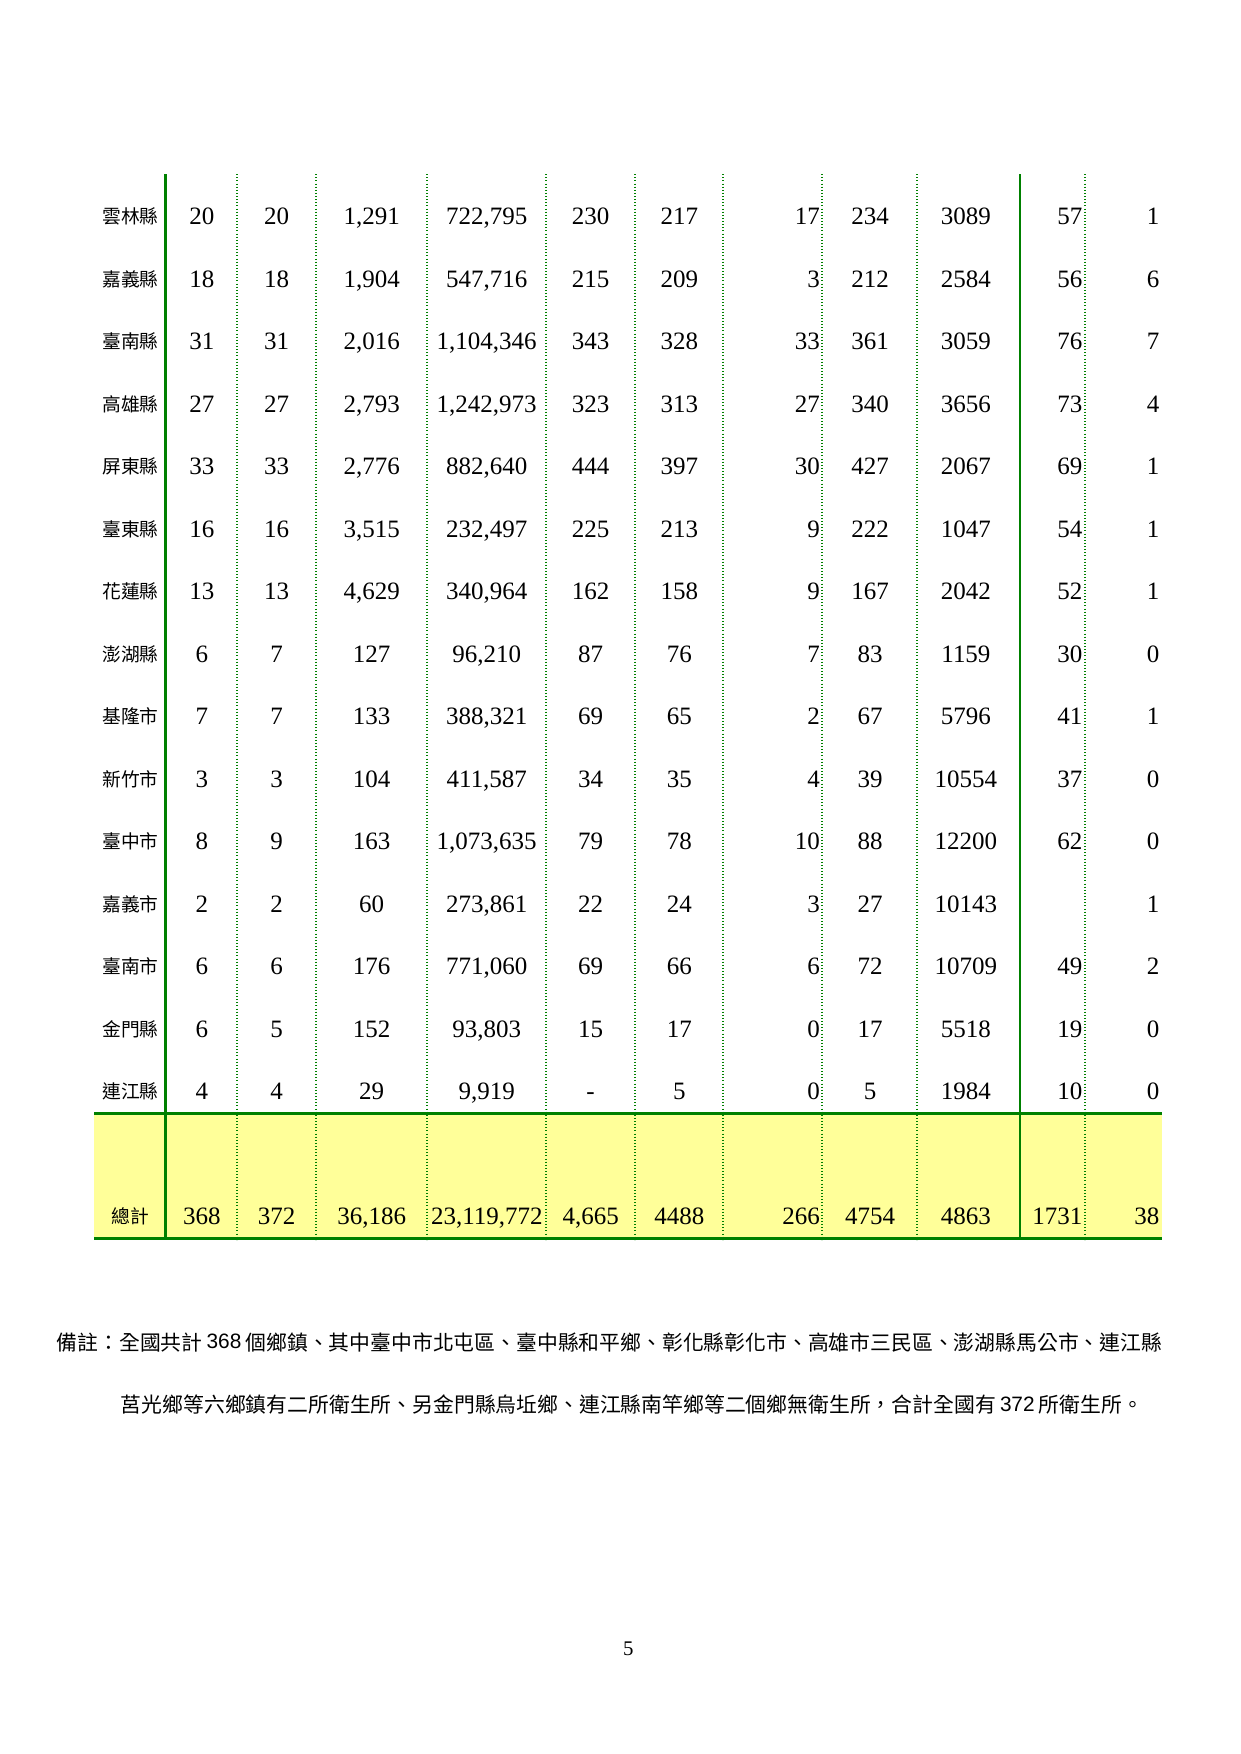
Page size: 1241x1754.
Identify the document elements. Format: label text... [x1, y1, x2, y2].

table_cell 4,665 [546, 1115, 635, 1237]
table_cell 27 [723, 362, 822, 424]
table_cell 12200 [917, 799, 1019, 862]
table_cell 78 [635, 799, 723, 862]
table_cell 屏東縣 [94, 424, 164, 487]
text 備註：全國共計368個鄉鎮、其中臺中市北屯區、臺中縣和平鄉、彰化縣彰化市、高雄市三民區、澎湖縣馬公市、連江縣 [56, 1299, 1200, 1362]
table_cell 臺南市 [94, 924, 164, 987]
table_cell 1159 [917, 612, 1019, 674]
table_cell 313 [635, 362, 723, 424]
table_cell 高雄縣 [94, 362, 164, 424]
table_cell 4 [1085, 362, 1162, 424]
table_cell 17 [822, 987, 917, 1049]
table_cell 27 [167, 362, 237, 424]
table_cell 新竹市 [94, 737, 164, 799]
table_cell 31 [167, 299, 237, 362]
table_cell 33 [237, 424, 316, 487]
table_cell 基隆市 [94, 674, 164, 737]
table_cell 0 [723, 987, 822, 1049]
table_cell 4,629 [316, 549, 427, 612]
table_cell 158 [635, 549, 723, 612]
table_cell 41 [1021, 674, 1085, 737]
table_cell 連江縣 [94, 1049, 164, 1112]
table_cell 臺中市 [94, 799, 164, 862]
table_cell 3059 [917, 299, 1019, 362]
table_cell 217 [635, 174, 723, 237]
table_cell 72 [822, 924, 917, 987]
table_cell 368 [167, 1115, 237, 1237]
table_cell 24 [635, 862, 723, 924]
table_cell - [546, 1049, 635, 1112]
table_cell 雲林縣 [94, 174, 164, 237]
table_cell 2067 [917, 424, 1019, 487]
table_cell 7 [167, 674, 237, 737]
table_cell 213 [635, 487, 723, 549]
table_cell 23,119,772 [427, 1115, 546, 1237]
table_cell 225 [546, 487, 635, 549]
table_cell 5 [822, 1049, 917, 1112]
table_cell 0 [1085, 987, 1162, 1049]
table_cell 79 [546, 799, 635, 862]
table_cell 4863 [917, 1115, 1019, 1237]
table_cell 340 [822, 362, 917, 424]
table_cell 30 [723, 424, 822, 487]
table_cell 52 [1021, 549, 1085, 612]
table_cell 10143 [917, 862, 1019, 924]
table_cell 323 [546, 362, 635, 424]
table_cell 76 [1021, 299, 1085, 362]
table_cell 10554 [917, 737, 1019, 799]
table_cell 0 [1085, 612, 1162, 674]
table_cell 62 [1021, 799, 1085, 862]
table_cell 222 [822, 487, 917, 549]
table_cell 361 [822, 299, 917, 362]
table_cell 9,919 [427, 1049, 546, 1112]
table_cell 澎湖縣 [94, 612, 164, 674]
table_cell 27 [822, 862, 917, 924]
table_cell 73 [1021, 362, 1085, 424]
table_cell 60 [316, 862, 427, 924]
table_cell 547,716 [427, 237, 546, 299]
table_cell 3 [723, 862, 822, 924]
table_cell 10 [723, 799, 822, 862]
table_cell 10 [1021, 1049, 1085, 1112]
table_cell 372 [237, 1115, 316, 1237]
table_cell 18 [167, 237, 237, 299]
table_cell 1,104,346 [427, 299, 546, 362]
table_cell 嘉義縣 [94, 237, 164, 299]
table_cell 19 [1021, 987, 1085, 1049]
table_cell 87 [546, 612, 635, 674]
table_cell 4754 [822, 1115, 917, 1237]
table_cell 212 [822, 237, 917, 299]
table_cell 1 [1085, 174, 1162, 237]
table_cell 328 [635, 299, 723, 362]
table_cell 1 [1085, 549, 1162, 612]
table_cell 13 [167, 549, 237, 612]
table_cell 花蓮縣 [94, 549, 164, 612]
table_cell 22 [546, 862, 635, 924]
table_cell 1731 [1021, 1115, 1085, 1237]
table_cell 3 [167, 737, 237, 799]
table_cell 3089 [917, 174, 1019, 237]
table_cell 427 [822, 424, 917, 487]
table_cell 33 [723, 299, 822, 362]
table_cell 38 [1085, 1115, 1162, 1237]
table_cell 3 [723, 237, 822, 299]
table_cell 17 [723, 174, 822, 237]
table_cell 5 [237, 987, 316, 1049]
table_cell 2 [167, 862, 237, 924]
table_cell 133 [316, 674, 427, 737]
table_cell 127 [316, 612, 427, 674]
table_cell 1 [1085, 487, 1162, 549]
table_cell 2,016 [316, 299, 427, 362]
table_cell 18 [237, 237, 316, 299]
table_cell 9 [237, 799, 316, 862]
table_cell 2 [1085, 924, 1162, 987]
table_cell 4 [167, 1049, 237, 1112]
table_cell 1047 [917, 487, 1019, 549]
table_cell 176 [316, 924, 427, 987]
table_cell 3 [237, 737, 316, 799]
table_cell 209 [635, 237, 723, 299]
table_cell 5518 [917, 987, 1019, 1049]
table_cell 2 [723, 674, 822, 737]
table_cell 35 [635, 737, 723, 799]
table_cell 2584 [917, 237, 1019, 299]
table_cell 20 [237, 174, 316, 237]
table_cell 1 [1085, 862, 1162, 924]
table_cell 167 [822, 549, 917, 612]
table_cell 9 [723, 487, 822, 549]
table_cell 臺南縣 [94, 299, 164, 362]
table_cell 273,861 [427, 862, 546, 924]
table_cell 30 [1021, 612, 1085, 674]
table_cell 4 [237, 1049, 316, 1112]
table_cell 152 [316, 987, 427, 1049]
table_cell 343 [546, 299, 635, 362]
table_cell 1 [1085, 424, 1162, 487]
table_cell 4 [723, 737, 822, 799]
table_cell 104 [316, 737, 427, 799]
table_cell 2 [237, 862, 316, 924]
table_cell 69 [1021, 424, 1085, 487]
table_cell 722,795 [427, 174, 546, 237]
table_cell 4488 [635, 1115, 723, 1237]
table_cell 83 [822, 612, 917, 674]
table_cell 33 [167, 424, 237, 487]
table_cell 8 [167, 799, 237, 862]
table_cell 6 [167, 612, 237, 674]
table_cell 37 [1021, 737, 1085, 799]
table_cell 1 [1085, 674, 1162, 737]
table_cell 嘉義市 [94, 862, 164, 924]
table_cell 162 [546, 549, 635, 612]
table_cell 96,210 [427, 612, 546, 674]
table_cell 69 [546, 674, 635, 737]
table_cell 215 [546, 237, 635, 299]
table_cell 88 [822, 799, 917, 862]
table_cell 20 [167, 174, 237, 237]
table_cell 10709 [917, 924, 1019, 987]
table_cell 2042 [917, 549, 1019, 612]
table_cell 67 [822, 674, 917, 737]
table_cell [1021, 862, 1085, 924]
table_cell 3656 [917, 362, 1019, 424]
table_cell 66 [635, 924, 723, 987]
table_cell 234 [822, 174, 917, 237]
table_cell 444 [546, 424, 635, 487]
table_cell 411,587 [427, 737, 546, 799]
table_cell 15 [546, 987, 635, 1049]
text 莒光鄉等六鄉鎮有二所衛生所、另金門縣烏坵鄉、連江縣南竿鄉等二個鄉無衛生所，合計全國有372所衛生所。 [68, 1362, 1200, 1424]
table_cell 1,242,973 [427, 362, 546, 424]
table_cell 771,060 [427, 924, 546, 987]
table_cell 金門縣 [94, 987, 164, 1049]
table_cell 882,640 [427, 424, 546, 487]
table_cell 36,186 [316, 1115, 427, 1237]
table_cell 7 [723, 612, 822, 674]
table_cell 31 [237, 299, 316, 362]
table_cell 16 [237, 487, 316, 549]
table_cell 7 [1085, 299, 1162, 362]
table_cell 1984 [917, 1049, 1019, 1112]
table_cell 6 [1085, 237, 1162, 299]
table_cell 6 [723, 924, 822, 987]
table_cell 69 [546, 924, 635, 987]
table_cell 163 [316, 799, 427, 862]
table_cell 0 [1085, 737, 1162, 799]
table_cell 29 [316, 1049, 427, 1112]
table_cell 臺東縣 [94, 487, 164, 549]
table_cell 230 [546, 174, 635, 237]
table_cell 17 [635, 987, 723, 1049]
table_cell 57 [1021, 174, 1085, 237]
table_cell 397 [635, 424, 723, 487]
table_cell 266 [723, 1115, 822, 1237]
table_cell 5 [635, 1049, 723, 1112]
table_cell 27 [237, 362, 316, 424]
table_cell 7 [237, 612, 316, 674]
table_cell 34 [546, 737, 635, 799]
table_cell 65 [635, 674, 723, 737]
table_cell 9 [723, 549, 822, 612]
table_cell 56 [1021, 237, 1085, 299]
table_cell 2,793 [316, 362, 427, 424]
table_cell 0 [723, 1049, 822, 1112]
table_cell 76 [635, 612, 723, 674]
table_cell 0 [1085, 799, 1162, 862]
table_cell 388,321 [427, 674, 546, 737]
table_cell 3,515 [316, 487, 427, 549]
table_cell 340,964 [427, 549, 546, 612]
table_cell 5796 [917, 674, 1019, 737]
table_cell 0 [1085, 1049, 1162, 1112]
table_cell 93,803 [427, 987, 546, 1049]
table_cell 1,291 [316, 174, 427, 237]
table_cell 1,904 [316, 237, 427, 299]
table_cell 232,497 [427, 487, 546, 549]
table_cell 總計 [94, 1115, 164, 1237]
table_cell 7 [237, 674, 316, 737]
table_cell 54 [1021, 487, 1085, 549]
table_cell 6 [167, 987, 237, 1049]
table_cell 1,073,635 [427, 799, 546, 862]
table_cell 16 [167, 487, 237, 549]
table_cell 6 [167, 924, 237, 987]
table_cell 49 [1021, 924, 1085, 987]
table_cell 39 [822, 737, 917, 799]
table_cell 6 [237, 924, 316, 987]
table_cell 2,776 [316, 424, 427, 487]
table_cell 13 [237, 549, 316, 612]
